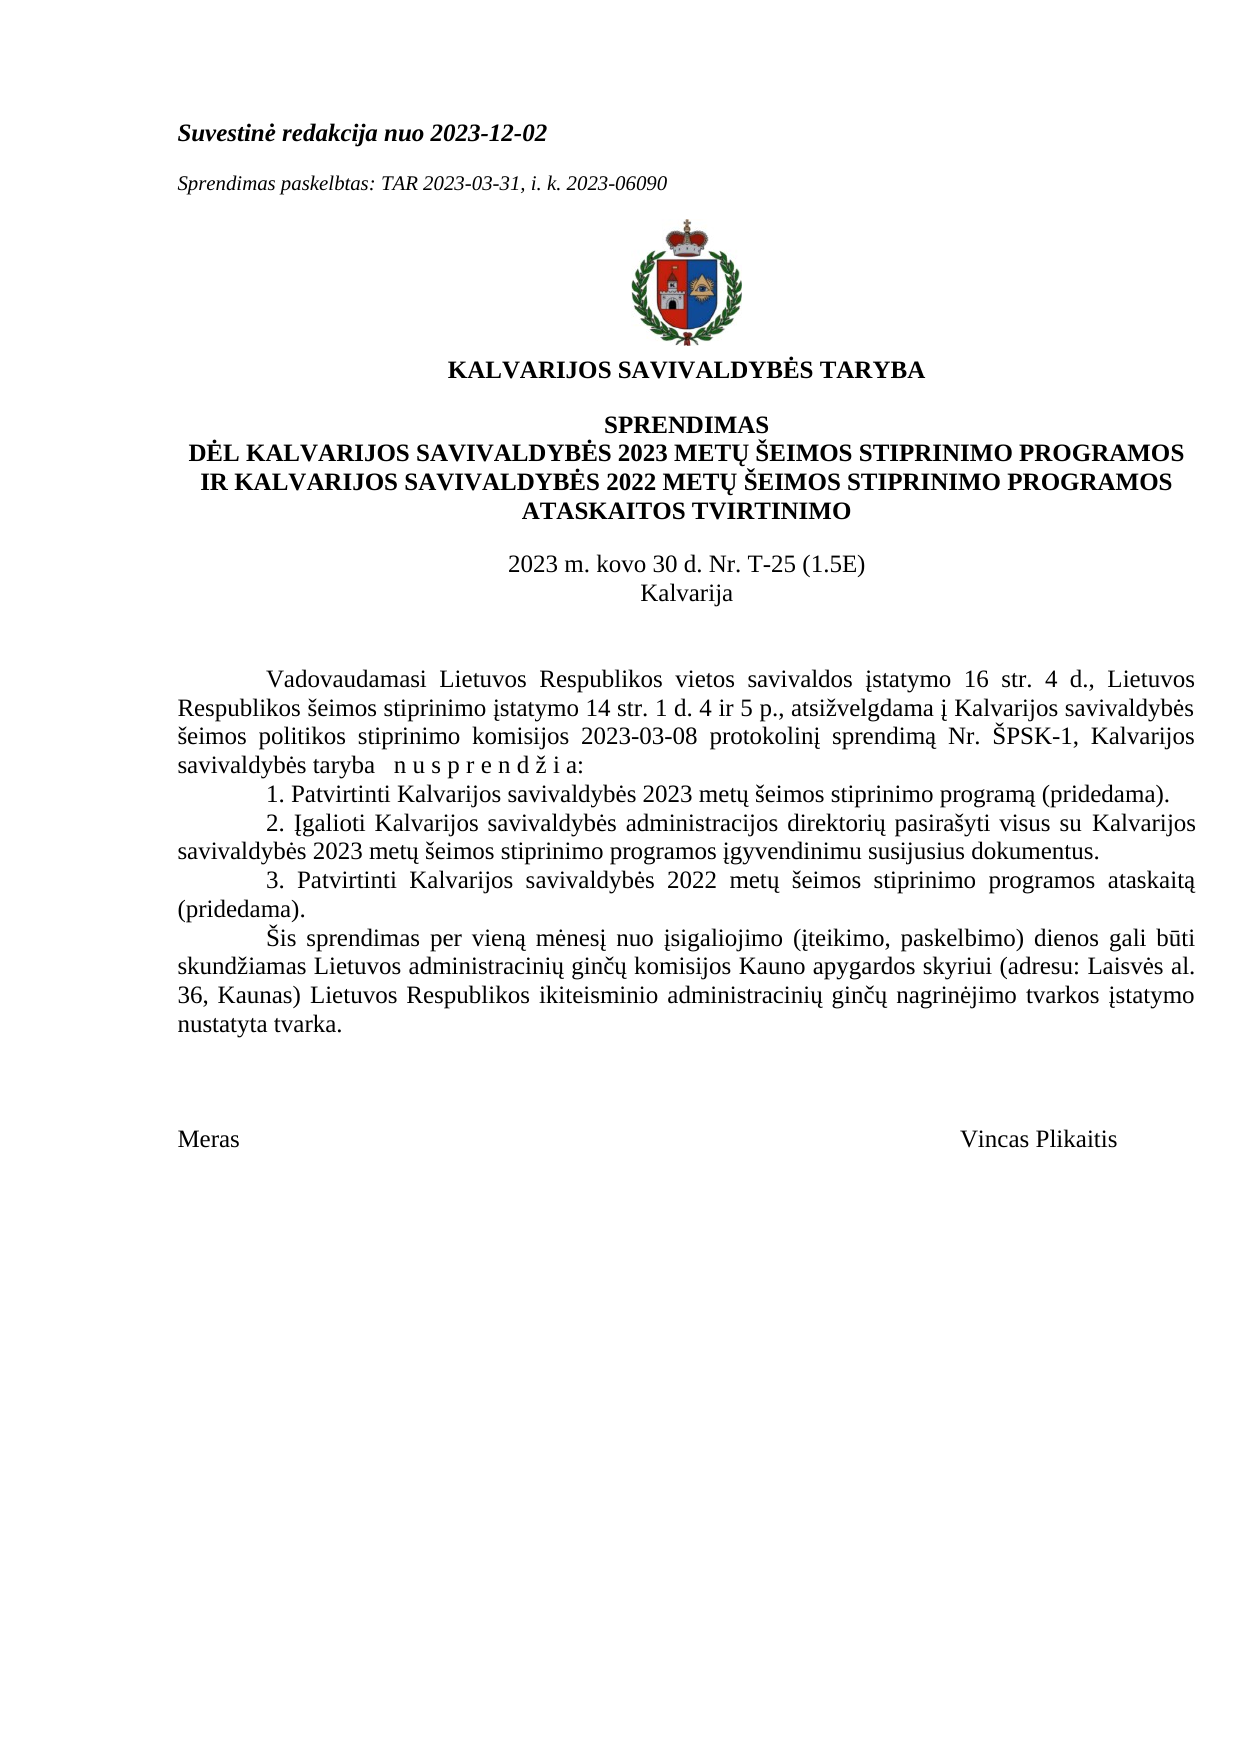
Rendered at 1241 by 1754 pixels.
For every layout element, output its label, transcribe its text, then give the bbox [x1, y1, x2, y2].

text Suvestinė redakcija nuo 2023-12-02 [177, 118, 1196, 147]
text 3. Patvirtinti Kalvarijos savivaldybės 2022 metų šeimos stiprinimo programos ataskaitą (pridedama). [177, 865, 1196, 923]
text SPRENDIMAS [177, 410, 1196, 438]
text Kalvarija [177, 578, 1196, 606]
text Sprendimas paskelbtas: TAR 2023-03-31, i. k. 2023-06090 [177, 171, 1196, 195]
text KALVARIJOS SAVIVALDYBĖS TARYBA [177, 355, 1196, 383]
text 2023 m. kovo 30 d. Nr. T-25 (1.5E) [177, 549, 1196, 578]
text 1. Patvirtinti Kalvarijos savivaldybės 2023 metų šeimos stiprinimo programą (pridedama). [266, 779, 1196, 808]
text Vadovaudamasi Lietuvos Respublikos vietos savivaldos įstatymo 16 str. 4 d., Lietuvos Respublikos šeimos stiprinimo įstatymo 14 str. 1 d. 4 ir 5 p., atsižvelgdama į Kalvarijos savivaldybės šeimos politikos stiprinimo komisijos 2023-03-08 protokolinį sprendimą Nr. ŠPSK-1, Kalvarijos savivaldybės taryba n u s p r e n d ž i a: [177, 664, 1196, 779]
text Meras Vincas Plikaitis [177, 1124, 1196, 1153]
text 2. Įgalioti Kalvarijos savivaldybės administracijos direktorių pasirašyti visus su Kalvarijos savivaldybės 2023 metų šeimos stiprinimo programos įgyvendinimu susijusius dokumentus. [177, 808, 1196, 865]
text DĖL KALVARIJOS SAVIVALDYBĖS 2023 METŲ ŠEIMOS STIPRINIMO PROGRAMOS IR KALVARIJOS SAVIVALDYBĖS 2022 METŲ ŠEIMOS STIPRINIMO PROGRAMOS ATASKAITOS TVIRTINIMO [177, 438, 1196, 525]
text Šis sprendimas per vieną mėnesį nuo įsigaliojimo (įteikimo, paskelbimo) dienos gali būti skundžiamas Lietuvos administracinių ginčų komisijos Kauno apygardos skyriui (adresu: Laisvės al. 36, Kaunas) Lietuvos Respublikos ikiteisminio administracinių ginčų nagrinėjimo tvarkos įstatymo nustatyta tvarka. [177, 923, 1196, 1038]
